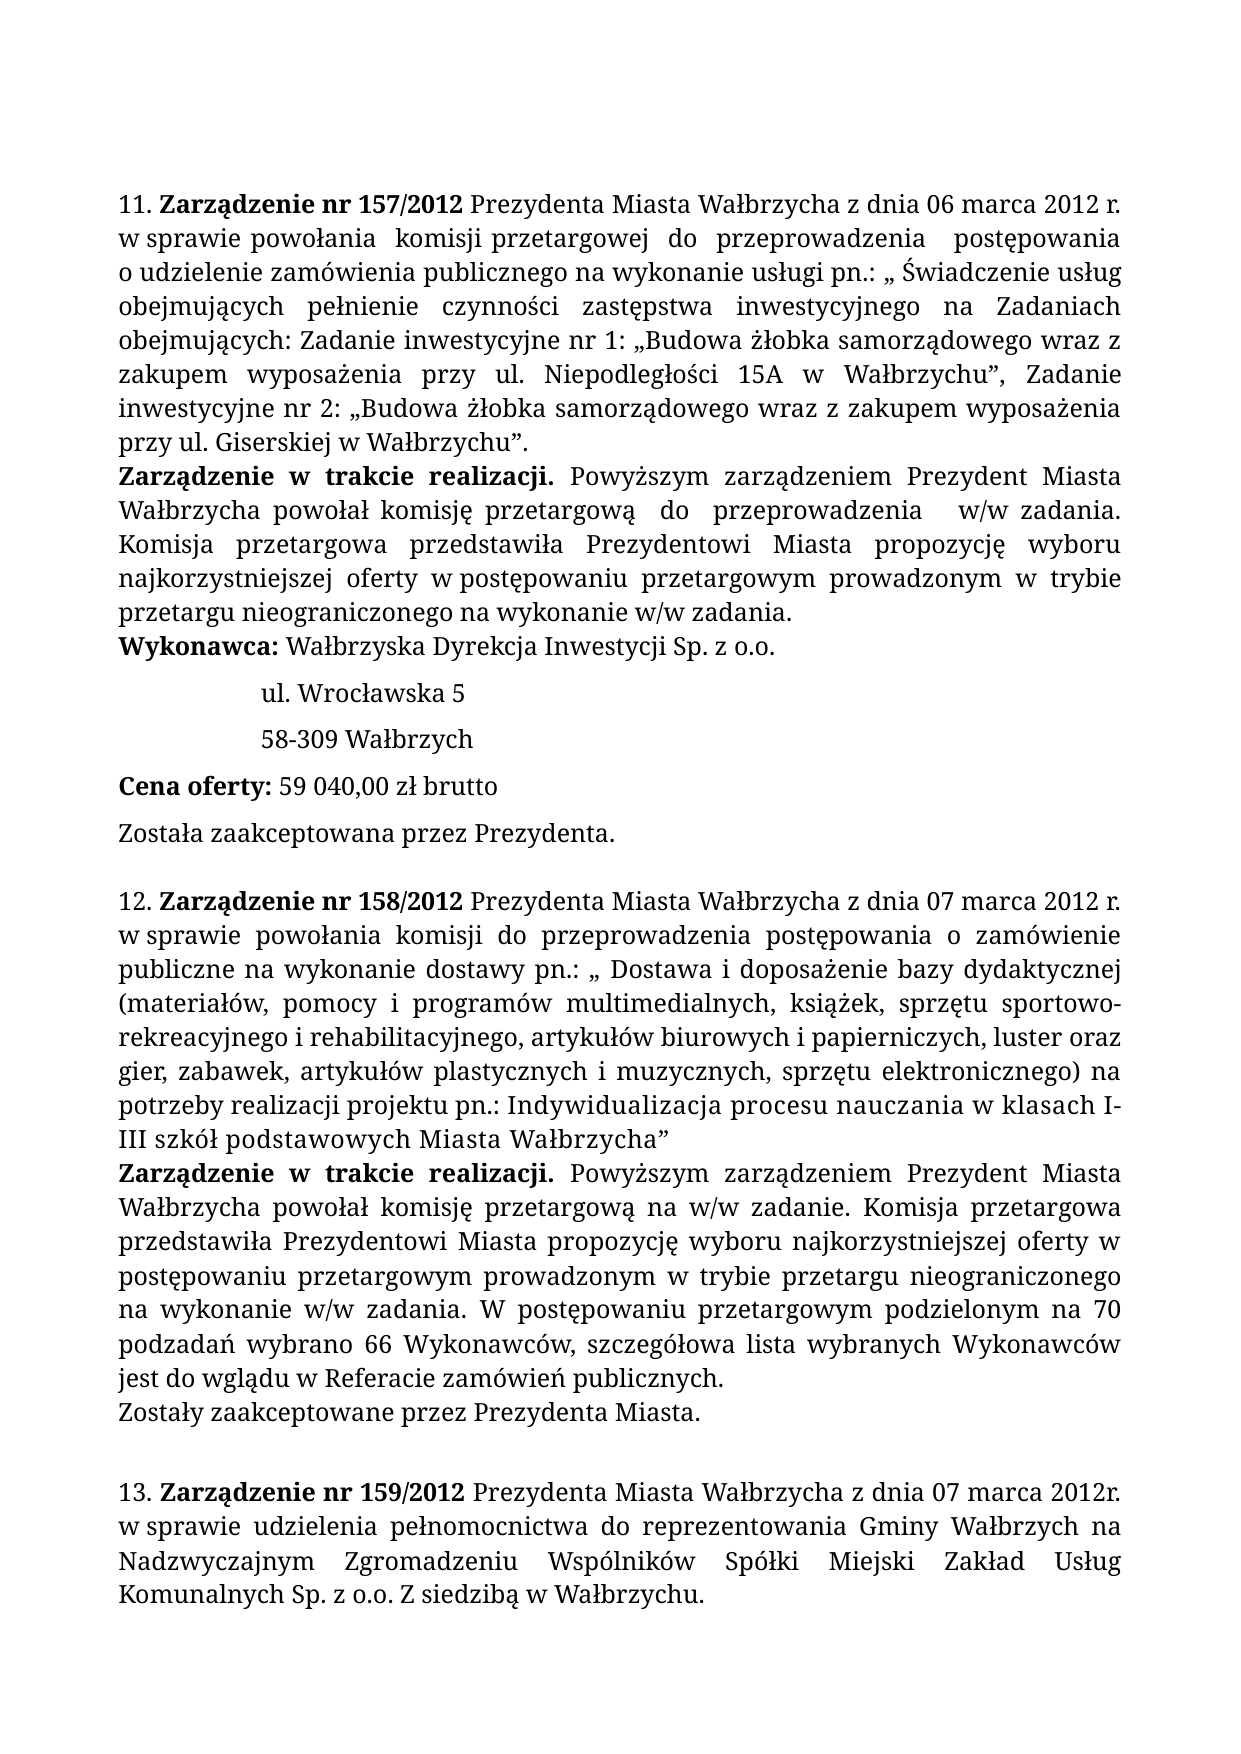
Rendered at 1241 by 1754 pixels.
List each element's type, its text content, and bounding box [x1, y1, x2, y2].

text 12. Zarządzenie nr 158/2012 Prezydenta Miasta Wałbrzycha z dnia 07 marca 2012 r. w sprawie powołania komisji do przeprowadzenia postępowania o zamówienie publiczne na wykonanie dostawy pn.: „ Dostawa i doposażenie bazy dydaktycznej (materiałów, pomocy i programów multimedialnych, książek, sprzętu sportowo-rekreacyjnego i rehabilitacyjnego, artykułów biurowych i papierniczych, luster oraz gier, zabawek, artykułów plastycznych i muzycznych, sprzętu elektronicznego) na potrzeby realizacji projektu pn.: Indywidualizacja procesu nauczania w klasach I-III szkół podstawowych Miasta Wałbrzycha” [118, 883, 1122, 1156]
text Zarządzenie w trakcie realizacji. Powyższym zarządzeniem Prezydent Miasta Wałbrzycha powołał komisję przetargową do przeprowadzenia w/w zadania. Komisja przetargowa przedstawiła Prezydentowi Miasta propozycję wyboru najkorzystniejszej oferty w postępowaniu przetargowym prowadzonym w trybie przetargu nieograniczonego na wykonanie w/w zadania. [118, 459, 1122, 629]
text Cena oferty: 59 040,00 zł brutto [118, 769, 1122, 803]
text 58-309 Wałbrzych [118, 722, 1122, 756]
text 11. Zarządzenie nr 157/2012 Prezydenta Miasta Wałbrzycha z dnia 06 marca 2012 r. w sprawie powołania komisji przetargowej do przeprowadzenia postępowania o udzielenie zamówienia publicznego na wykonanie usługi pn.: „ Świadczenie usług obejmujących pełnienie czynności zastępstwa inwestycyjnego na Zadaniach obejmujących: Zadanie inwestycyjne nr 1: „Budowa żłobka samorządowego wraz z zakupem wyposażenia przy ul. Niepodległości 15A w Wałbrzychu”, Zadanie inwestycyjne nr 2: „Budowa żłobka samorządowego wraz z zakupem wyposażenia przy ul. Giserskiej w Wałbrzychu”. [118, 186, 1122, 459]
text ul. Wrocławska 5 [118, 676, 1122, 710]
text Zarządzenie w trakcie realizacji. Powyższym zarządzeniem Prezydent Miasta Wałbrzycha powołał komisję przetargową na w/w zadanie. Komisja przetargowa przedstawiła Prezydentowi Miasta propozycję wyboru najkorzystniejszej oferty w postępowaniu przetargowym prowadzonym w trybie przetargu nieograniczonego na wykonanie w/w zadania. W postępowaniu przetargowym podzielonym na 70 podzadań wybrano 66 Wykonawców, szczegółowa lista wybranych Wykonawców jest do wglądu w Referacie zamówień publicznych. [118, 1156, 1122, 1394]
text Wykonawca: Wałbrzyska Dyrekcja Inwestycji Sp. z o.o. [118, 629, 1122, 663]
text 13. Zarządzenie nr 159/2012 Prezydenta Miasta Wałbrzycha z dnia 07 marca 2012r. w sprawie udzielenia pełnomocnictwa do reprezentowania Gminy Wałbrzych na Nadzwyczajnym Zgromadzeniu Wspólników Spółki Miejski Zakład Usług Komunalnych Sp. z o.o. Z siedzibą w Wałbrzychu. [118, 1475, 1122, 1611]
text Zostały zaakceptowane przez Prezydenta Miasta. [118, 1394, 1122, 1428]
text Została zaakceptowana przez Prezydenta. [118, 815, 1122, 849]
